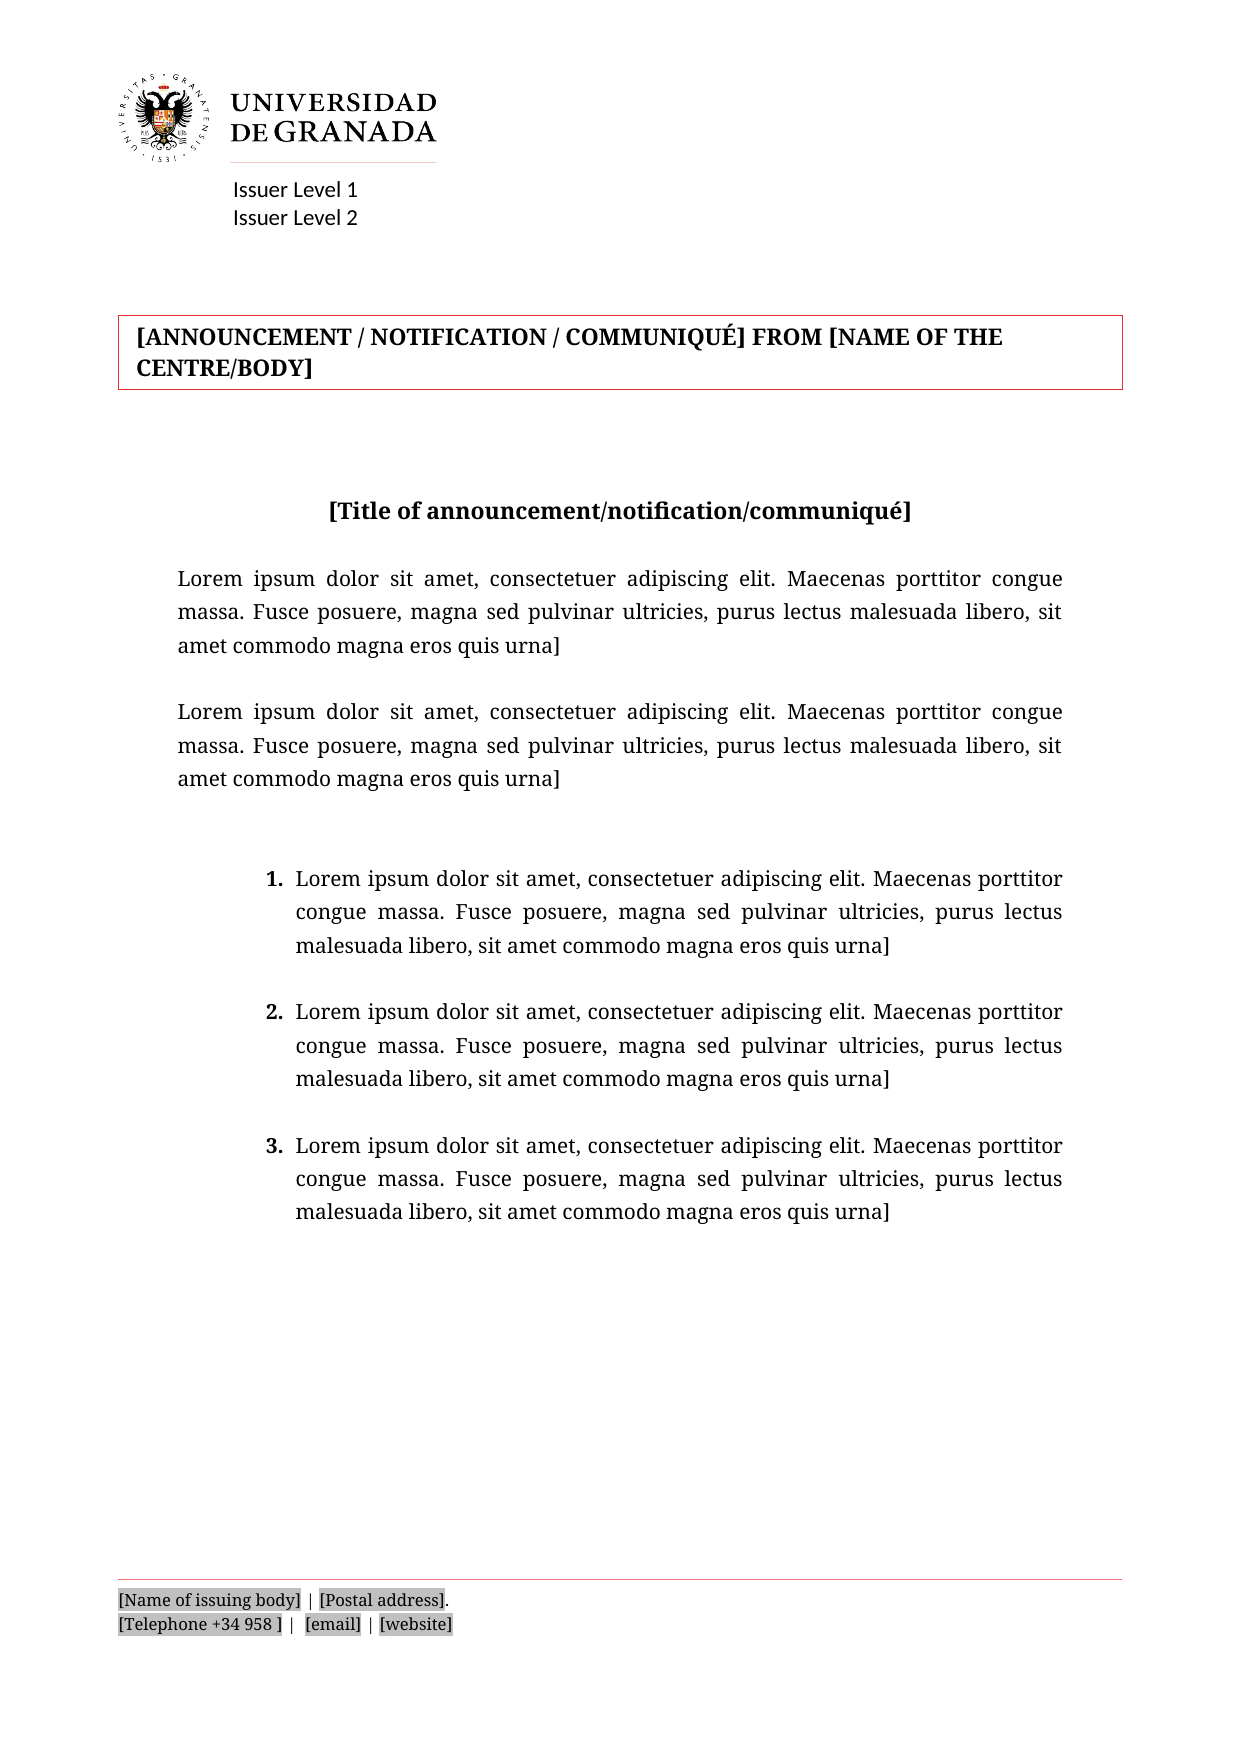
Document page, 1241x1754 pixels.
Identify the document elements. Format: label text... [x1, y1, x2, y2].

picture [118, 73, 437, 163]
text 1. Lorem ipsum dolor sit amet, consectetuer adipiscing elit. Maecenas porttitor congue massa. Fusce posuere, magna sed pulvinar ultricies, purus lectus malesuada libero, sit amet commodo magna eros quis urna] [266, 860, 1063, 960]
text Lorem ipsum dolor sit amet, consectetuer adipiscing elit. Maecenas porttitor congue massa. Fusce posuere, magna sed pulvinar ultricies, purus lectus malesuada libero, sit amet commodo magna eros quis urna] [177, 560, 1063, 660]
text [ANNOUNCEMENT / NOTIFICATION / COMMUNIQUÉ] FROM [NAME OF THE CENTRE/BODY] [136, 321, 1104, 384]
text 2. Lorem ipsum dolor sit amet, consectetuer adipiscing elit. Maecenas porttitor congue massa. Fusce posuere, magna sed pulvinar ultricies, purus lectus malesuada libero, sit amet commodo magna eros quis urna] [266, 993, 1063, 1093]
text 3. Lorem ipsum dolor sit amet, consectetuer adipiscing elit. Maecenas porttitor congue massa. Fusce posuere, magna sed pulvinar ultricies, purus lectus malesuada libero, sit amet commodo magna eros quis urna] [266, 1126, 1063, 1226]
text Lorem ipsum dolor sit amet, consectetuer adipiscing elit. Maecenas porttitor congue massa. Fusce posuere, magna sed pulvinar ultricies, purus lectus malesuada libero, sit amet commodo magna eros quis urna] [177, 693, 1063, 793]
text [Title of announcement/notification/communiqué] [118, 493, 1122, 526]
